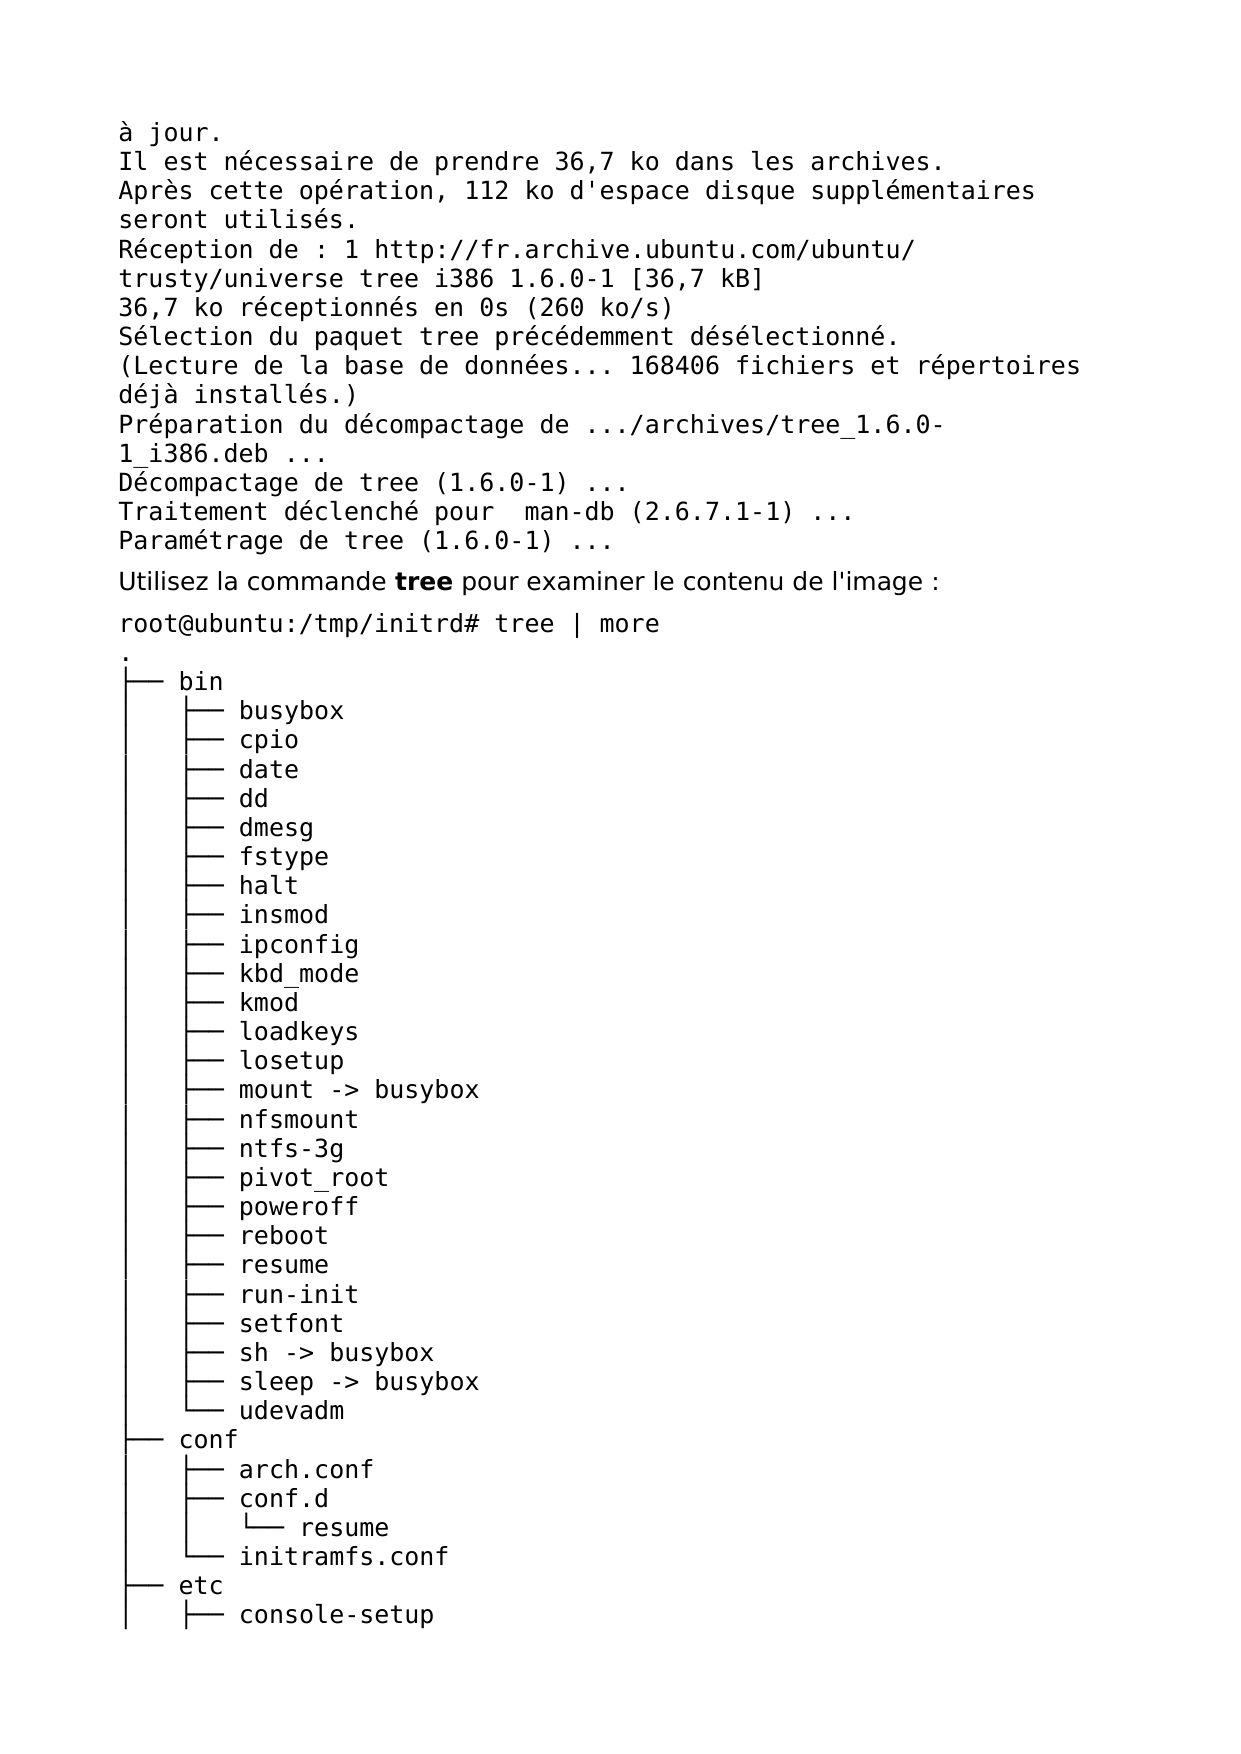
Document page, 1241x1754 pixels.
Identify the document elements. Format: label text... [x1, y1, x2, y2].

text root@ubuntu:/tmp/initrd# tree | more . ├── bin │ ├── busybox │ ├── cpio │ ├── date │ ├── dd │ ├── dmesg │ ├── fstype │ ├── halt │ ├── insmod │ ├── ipconfig │ ├── kbd_mode │ ├── kmod │ ├── loadkeys │ ├── losetup │ ├── mount -> busybox │ ├── nfsmount │ ├── ntfs-3g │ ├── pivot_root │ ├── poweroff │ ├── reboot │ ├── resume │ ├── run-init │ ├── setfont │ ├── sh -> busybox │ ├── sleep -> busybox │ └── udevadm ├── conf │ ├── arch.conf │ ├── conf.d │ │ └── resume │ └── initramfs.conf ├── etc │ ├── console-setup [118, 609, 1122, 1630]
text Utilisez la commande tree pour examiner le contenu de l'image : [118, 567, 1122, 597]
text à jour. Il est nécessaire de prendre 36,7 ko dans les archives. Après cette opération, 112 ko d'espace disque supplémentaires seront utilisés. Réception de : 1 http://fr.archive.ubuntu.com/ubuntu/ trusty/universe tree i386 1.6.0-1 [36,7 kB] 36,7 ko réceptionnés en 0s (260 ko/s) Sélection du paquet tree précédemment désélectionné. (Lecture de la base de données... 168406 fichiers et répertoires déjà installés.) Préparation du décompactage de .../archives/tree_1.6.0-1_i386.deb ... Décompactage de tree (1.6.0-1) ... Traitement déclenché pour man-db (2.6.7.1-1) ... Paramétrage de tree (1.6.0-1) ... [118, 118, 1122, 556]
